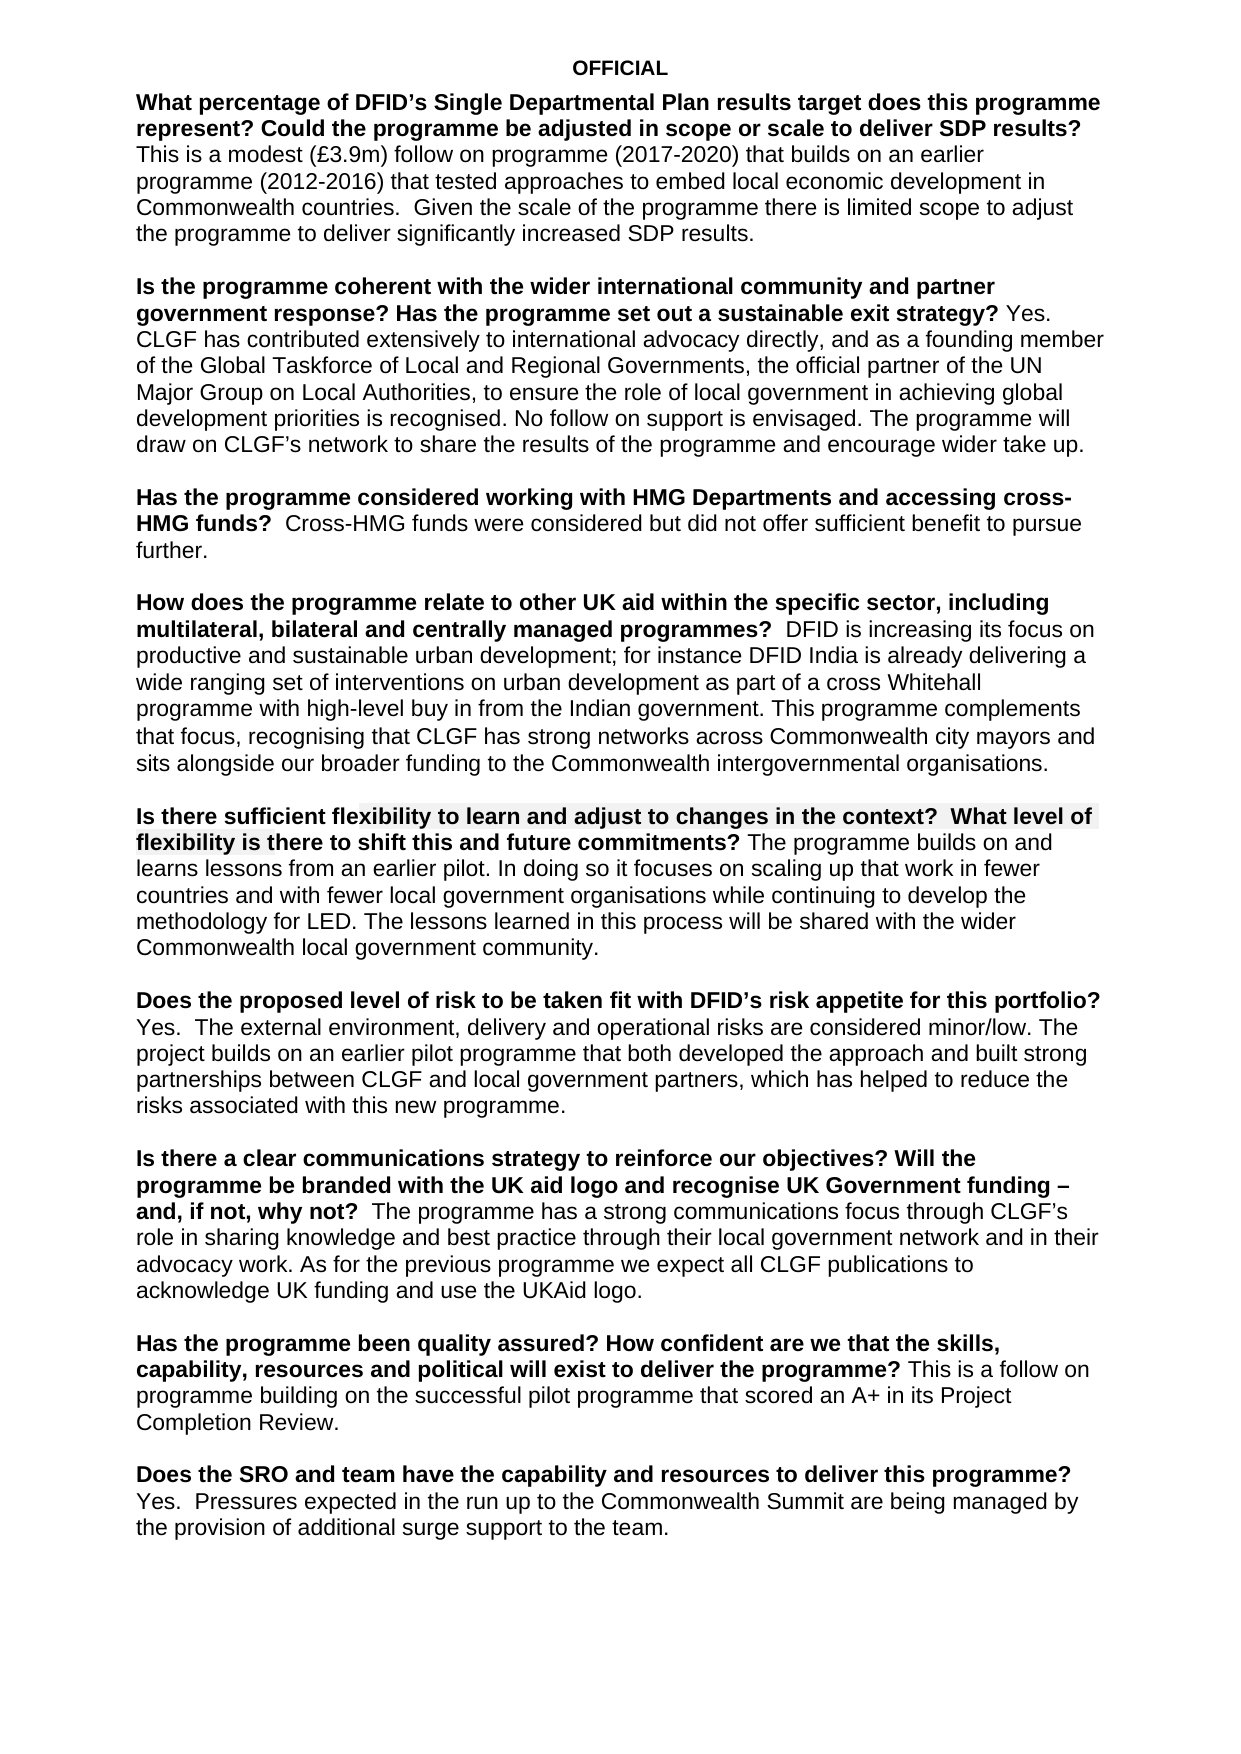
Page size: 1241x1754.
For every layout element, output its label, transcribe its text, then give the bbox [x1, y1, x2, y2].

text Is the programme coherent with the wider international community and partner government response? Has the programme set out a sustainable exit strategy? Yes. CLGF has contributed extensively to international advocacy directly, and as a founding member of the Global Taskforce of Local and Regional Governments, the official partner of the UN Major Group on Local Authorities, to ensure the role of local government in achieving global development priorities is recognised. No follow on support is envisaged. The programme will draw on CLGF’s network to share the results of the programme and encourage wider take up. [136, 273, 1104, 458]
text Has the programme considered working with HMG Departments and accessing cross-HMG funds? Cross-HMG funds were considered but did not offer sufficient benefit to pursue further. [136, 484, 1104, 563]
text Has the programme been quality assured? How confident are we that the skills, capability, resources and political will exist to deliver the programme? This is a follow on programme building on the successful pilot programme that scored an A+ in its Project Completion Review. [136, 1330, 1104, 1435]
text Is there sufficient flexibility to learn and adjust to changes in the context? What level of flexibility is there to shift this and future commitments? The programme builds on and learns lessons from an earlier pilot. In doing so it focuses on scaling up that work in fewer countries and with fewer local government organisations while continuing to develop the methodology for LED. The lessons learned in this process will be shared with the wider Commonwealth local government community. [136, 803, 1104, 961]
text Is there a clear communications strategy to reinforce our objectives? Will the programme be branded with the UK aid logo and recognise UK Government funding – and, if not, why not? The programme has a strong communications focus through CLGF’s role in sharing knowledge and best practice through their local government network and in their advocacy work. As for the previous programme we expect all CLGF publications to acknowledge UK funding and use the UKAid logo. [136, 1145, 1104, 1303]
text Does the SRO and team have the capability and resources to deliver this programme? Yes. Pressures expected in the run up to the Commonwealth Summit are being managed by the provision of additional surge support to the team. [136, 1461, 1104, 1541]
text Does the proposed level of risk to be taken fit with DFID’s risk appetite for this portfolio? Yes. The external environment, delivery and operational risks are considered minor/low. The project builds on an earlier pilot programme that both developed the approach and built strong partnerships between CLGF and local government partners, which has helped to reduce the risks associated with this new programme. [136, 987, 1104, 1119]
text How does the programme relate to other UK aid within the specific sector, including multilateral, bilateral and centrally managed programmes? DFID is increasing its focus on productive and sustainable urban development; for instance DFID India is already delivering a wide ranging set of interventions on urban development as part of a cross Whitehall programme with high-level buy in from the Indian government. This programme complements that focus, recognising that CLGF has strong networks across Commonwealth city mayors and sits alongside our broader funding to the Commonwealth intergovernmental organisations. [136, 589, 1104, 776]
text What percentage of DFID’s Single Departmental Plan results target does this programme represent? Could the programme be adjusted in scope or scale to deliver SDP results? This is a modest (£3.9m) follow on programme (2017-2020) that builds on an earlier programme (2012-2016) that tested approaches to embed local economic development in Commonwealth countries. Given the scale of the programme there is limited scope to adjust the programme to deliver significantly increased SDP results. [136, 89, 1104, 247]
